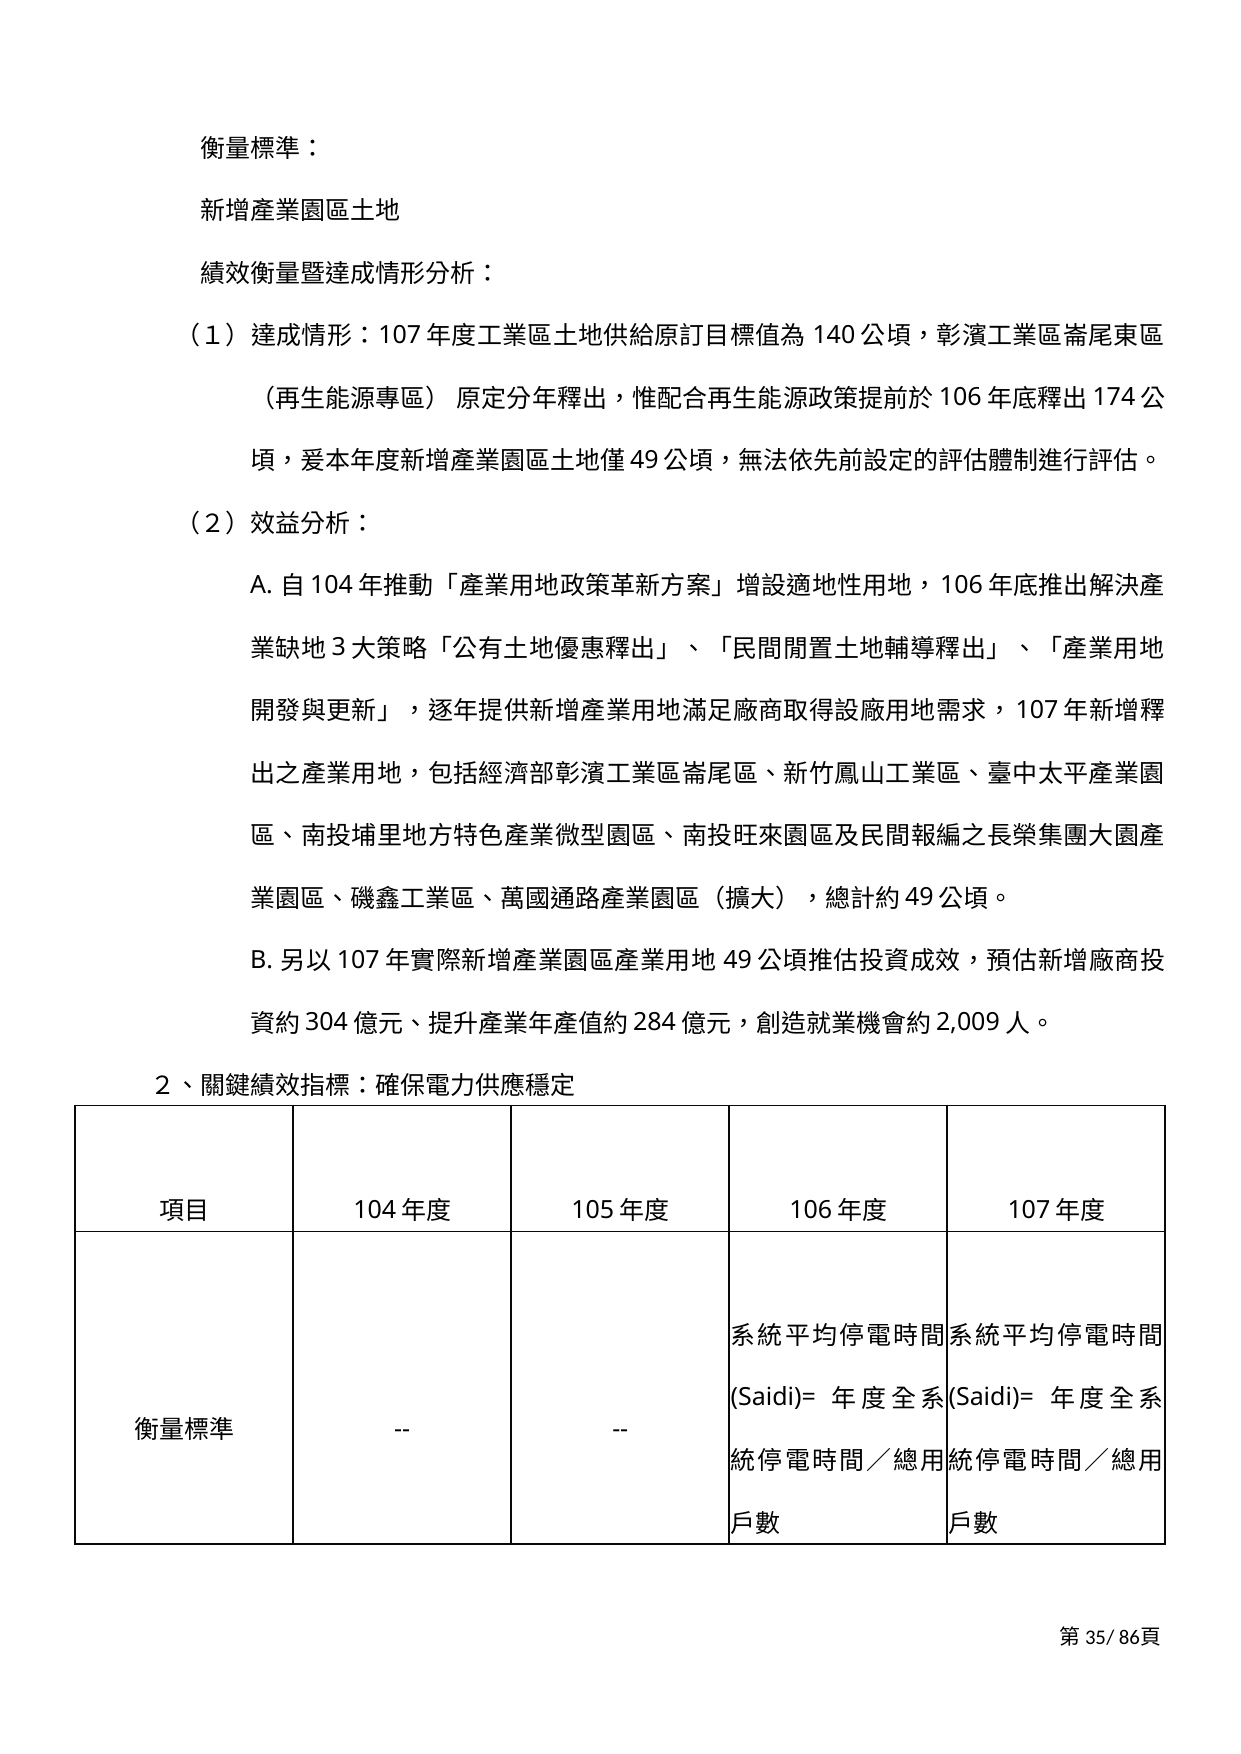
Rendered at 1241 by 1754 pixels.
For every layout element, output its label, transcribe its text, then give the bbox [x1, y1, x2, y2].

table_header 項目 [76, 1106, 292, 1231]
text B. 另以107年實際新增產業園區產業用地 49公頃推估投資成效，預估新增廠商投資約304億元、提升產業年產值約284億元，創造就業機會約2,009人。 [250, 917, 1165, 1042]
text 績效衡量暨達成情形分析： [200, 229, 1165, 292]
text A. 自104年推動「產業用地政策革新方案」增設適地性用地，106年底推出解決產業缺地3大策略「公有土地優惠釋出」、「民間閒置土地輔導釋出」、「產業用地開發與更新」，逐年提供新增產業用地滿足廠商取得設廠用地需求，107年新增釋出之產業用地，包括經濟部彰濱工業區崙尾區、新竹鳳山工業區、臺中太平產業園區、南投埔里地方特色產業微型園區、南投旺來園區及民間報編之長榮集團大園產業園區、磯鑫工業區、萬國通路產業園區（擴大），總計約49公頃。 [250, 542, 1165, 917]
table_header 105年度 [512, 1106, 728, 1231]
text （２）效益分析： [175, 479, 1165, 542]
table_header 107年度 [948, 1106, 1164, 1231]
table_cell -- [294, 1232, 510, 1543]
text 新增產業園區土地 [200, 167, 1165, 229]
table_cell 系統平均停電時間(Saidi)= 年度全系統停電時間／總用戶數 [730, 1232, 946, 1543]
table_header 104年度 [294, 1106, 510, 1231]
text （１）達成情形：107年度工業區土地供給原訂目標值為140公頃，彰濱工業區崙尾東區（再生能源專區） 原定分年釋出，惟配合再生能源政策提前於106年底釋出174公頃，爰本年度新增產業園區土地僅49公頃，無法依先前設定的評估體制進行評估。 [175, 292, 1165, 479]
text 衡量標準： [200, 104, 1165, 167]
text ２、關鍵績效指標：確保電力供應穩定 [150, 1042, 1165, 1104]
table_header 106年度 [730, 1106, 946, 1231]
table_cell -- [512, 1232, 728, 1543]
table_cell 衡量標準 [76, 1232, 292, 1543]
table_cell 系統平均停電時間(Saidi)= 年度全系統停電時間／總用戶數 [948, 1232, 1164, 1543]
